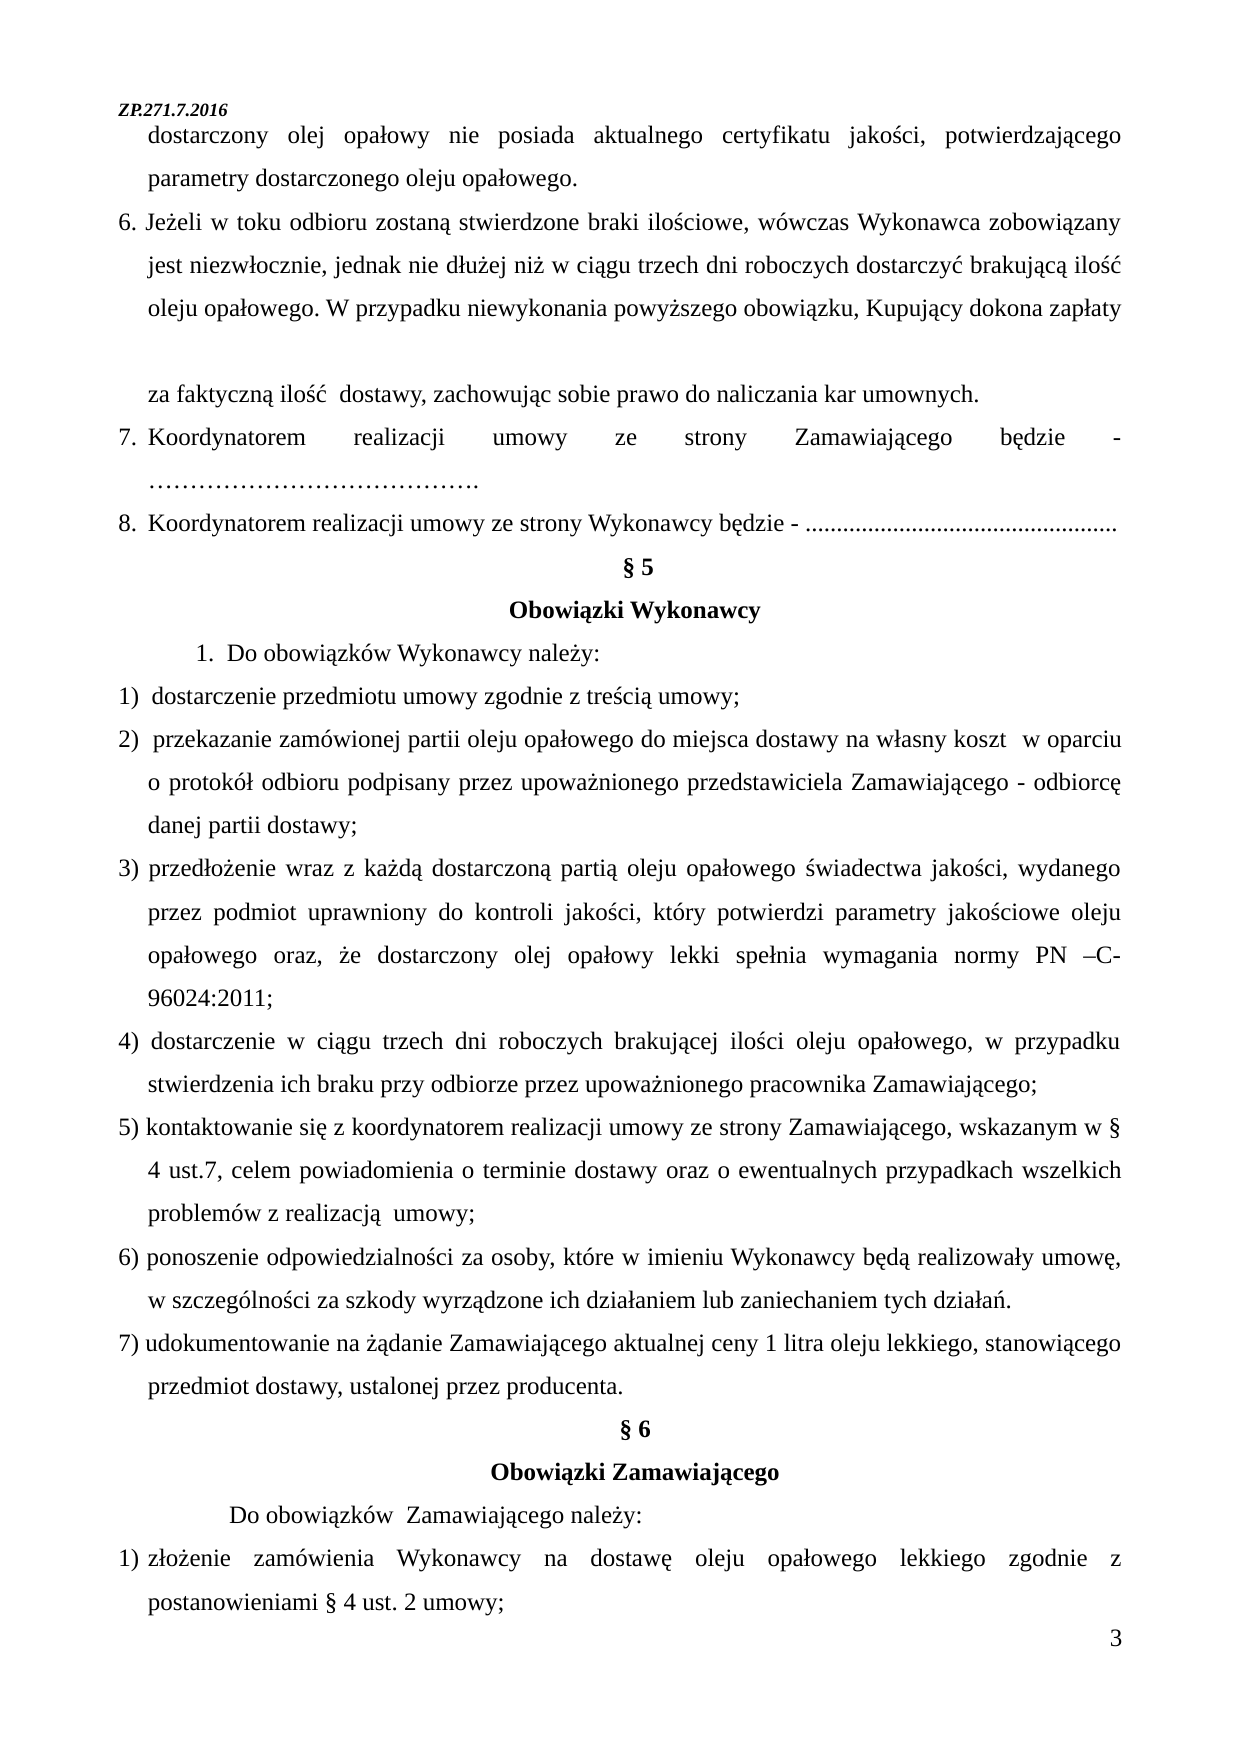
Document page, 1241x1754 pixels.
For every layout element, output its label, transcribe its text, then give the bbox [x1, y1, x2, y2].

text 3) przedłożenie wraz z każdą dostarczoną partią oleju opałowego świadectwa jakości, wydanego przez podmiot uprawniony do kontroli jakości, który potwierdzi parametry jakościowe oleju opałowego oraz, że dostarczony olej opałowy lekki spełnia wymagania normy PN –C-96024:2011; [118, 853, 1122, 1012]
text 6. Jeżeli w toku odbioru zostaną stwierdzone braki ilościowe, wówczas Wykonawca zobowiązany jest niezwłocznie, jednak nie dłużej niż w ciągu trzech dni roboczych dostarczyć brakującą ilość oleju opałowego. W przypadku niewykonania powyższego obowiązku, Kupujący dokona zapłaty za faktyczną ilość dostawy, zachowując sobie prawo do naliczania kar umownych. [118, 207, 1122, 408]
text Obowiązki Wykonawcy [148, 595, 1122, 623]
text 1. Do obowiązków Wykonawcy należy: [133, 638, 1122, 667]
text 5) kontaktowanie się z koordynatorem realizacji umowy ze strony Zamawiającego, wskazanym w § 4 ust.7, celem powiadomienia o terminie dostawy oraz o ewentualnych przypadkach wszelkich problemów z realizacją umowy; [118, 1112, 1122, 1227]
text § 5 [148, 552, 1122, 580]
text 2) przekazanie zamówionej partii oleju opałowego do miejsca dostawy na własny koszt w oparciu o protokół odbioru podpisany przez upoważnionego przedstawiciela Zamawiającego - odbiorcę danej partii dostawy; [118, 724, 1122, 839]
text dostarczony olej opałowy nie posiada aktualnego certyfikatu jakości, potwierdzającego parametry dostarczonego oleju opałowego. [118, 120, 1122, 192]
text 4) dostarczenie w ciągu trzech dni roboczych brakującej ilości oleju opałowego, w przypadku stwierdzenia ich braku przy odbiorze przez upoważnionego pracownika Zamawiającego; [118, 1026, 1122, 1098]
text § 6 [148, 1414, 1122, 1443]
text 7. Koordynatorem realizacji umowy ze strony Zamawiającego będzie -…………………………………. [118, 422, 1122, 494]
text Do obowiązków Zamawiającego należy: [148, 1500, 1122, 1529]
text 8. Koordynatorem realizacji umowy ze strony Wykonawcy będzie - .................................................. [118, 508, 1122, 537]
text 1) złożenie zamówienia Wykonawcy na dostawę oleju opałowego lekkiego zgodnie z postanowieniami § 4 ust. 2 umowy; [118, 1543, 1122, 1615]
text Obowiązki Zamawiającego [148, 1457, 1122, 1486]
text 7) udokumentowanie na żądanie Zamawiającego aktualnej ceny 1 litra oleju lekkiego, stanowiącego przedmiot dostawy, ustalonej przez producenta. [118, 1328, 1122, 1400]
text 1) dostarczenie przedmiotu umowy zgodnie z treścią umowy; [118, 681, 1122, 710]
text 6) ponoszenie odpowiedzialności za osoby, które w imieniu Wykonawcy będą realizowały umowę, w szczególności za szkody wyrządzone ich działaniem lub zaniechaniem tych działań. [118, 1242, 1122, 1313]
